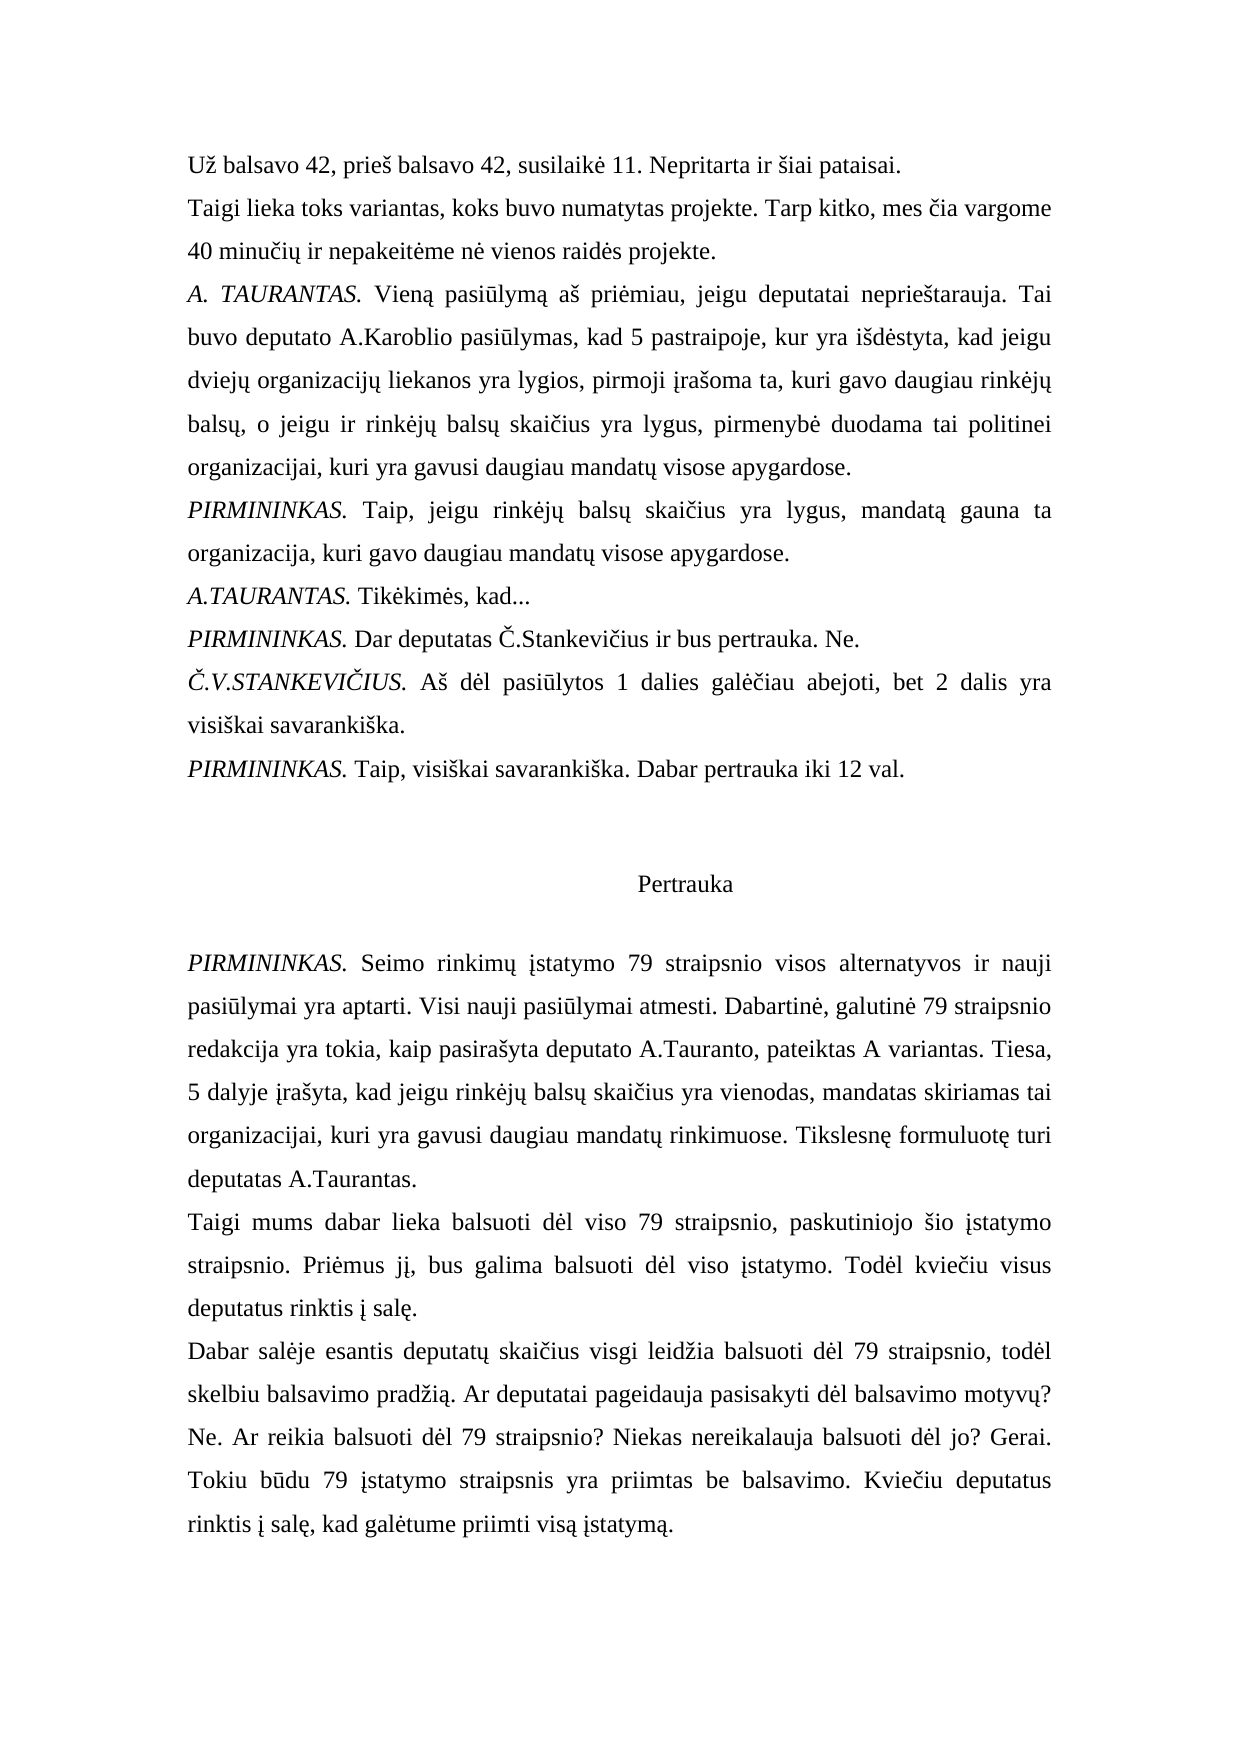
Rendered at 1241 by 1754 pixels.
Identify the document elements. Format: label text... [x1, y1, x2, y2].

text Už balsavo 42, prieš balsavo 42, susilaikė 11. Nepritarta ir šiai pataisai. [187, 150, 1053, 179]
text PIRMININKAS. Dar deputatas Č.Stankevičius ir bus pertrauka. Ne. [187, 624, 1053, 653]
text PIRMININKAS. Taip, jeigu rinkėjų balsų skaičius yra lygus, mandatą gauna ta organizacija, kuri gavo daugiau mandatų visose apygardose. [187, 495, 1053, 567]
text A.TAURANTAS. Tikėkimės, kad... [187, 581, 1053, 610]
text Č.V.STANKEVIČIUS. Aš dėl pasiūlytos 1 dalies galėčiau abejoti, bet 2 dalis yra visiškai savarankiška. [187, 667, 1053, 739]
text Taigi mums dabar lieka balsuoti dėl viso 79 straipsnio, paskutiniojo šio įstatymo straipsnio. Priėmus jį, bus galima balsuoti dėl viso įstatymo. Todėl kviečiu visus deputatus rinktis į salę. [187, 1207, 1053, 1322]
text A. TAURANTAS. Vieną pasiūlymą aš priėmiau, jeigu deputatai neprieštarauja. Tai buvo deputato A.Karoblio pasiūlymas, kad 5 pastraipoje, kur yra išdėstyta, kad jeigu dviejų organizacijų liekanos yra lygios, pirmoji įrašoma ta, kuri gavo daugiau rinkėjų balsų, o jeigu ir rinkėjų balsų skaičius yra lygus, pirmenybė duodama tai politinei organizacijai, kuri yra gavusi daugiau mandatų visose apygardose. [187, 279, 1053, 481]
text PIRMININKAS. Seimo rinkimų įstatymo 79 straipsnio visos alternatyvos ir nauji pasiūlymai yra aptarti. Visi nauji pasiūlymai atmesti. Dabartinė, galutinė 79 straipsnio redakcija yra tokia, kaip pasirašyta deputato A.Tauranto, pateiktas A variantas. Tiesa, 5 dalyje įrašyta, kad jeigu rinkėjų balsų skaičius yra vienodas, mandatas skiriamas tai organizacijai, kuri yra gavusi daugiau mandatų rinkimuose. Tikslesnę formuluotę turi deputatas A.Taurantas. [187, 948, 1053, 1192]
text PIRMININKAS. Taip, visiškai savarankiška. Dabar pertrauka iki 12 val. [187, 754, 1053, 782]
text Dabar salėje esantis deputatų skaičius visgi leidžia balsuoti dėl 79 straipsnio, todėl skelbiu balsavimo pradžią. Ar deputatai pageidauja pasisakyti dėl balsavimo motyvų? Ne. Ar reikia balsuoti dėl 79 straipsnio? Niekas nereikalauja balsuoti dėl jo? Gerai. Tokiu būdu 79 įstatymo straipsnis yra priimtas be balsavimo. Kviečiu deputatus rinktis į salę, kad galėtume priimti visą įstatymą. [187, 1336, 1053, 1537]
text Taigi lieka toks variantas, koks buvo numatytas projekte. Tarp kitko, mes čia vargome 40 minučių ir nepakeitėme nė vienos raidės projekte. [187, 193, 1053, 265]
text Pertrauka [562, 869, 1053, 898]
